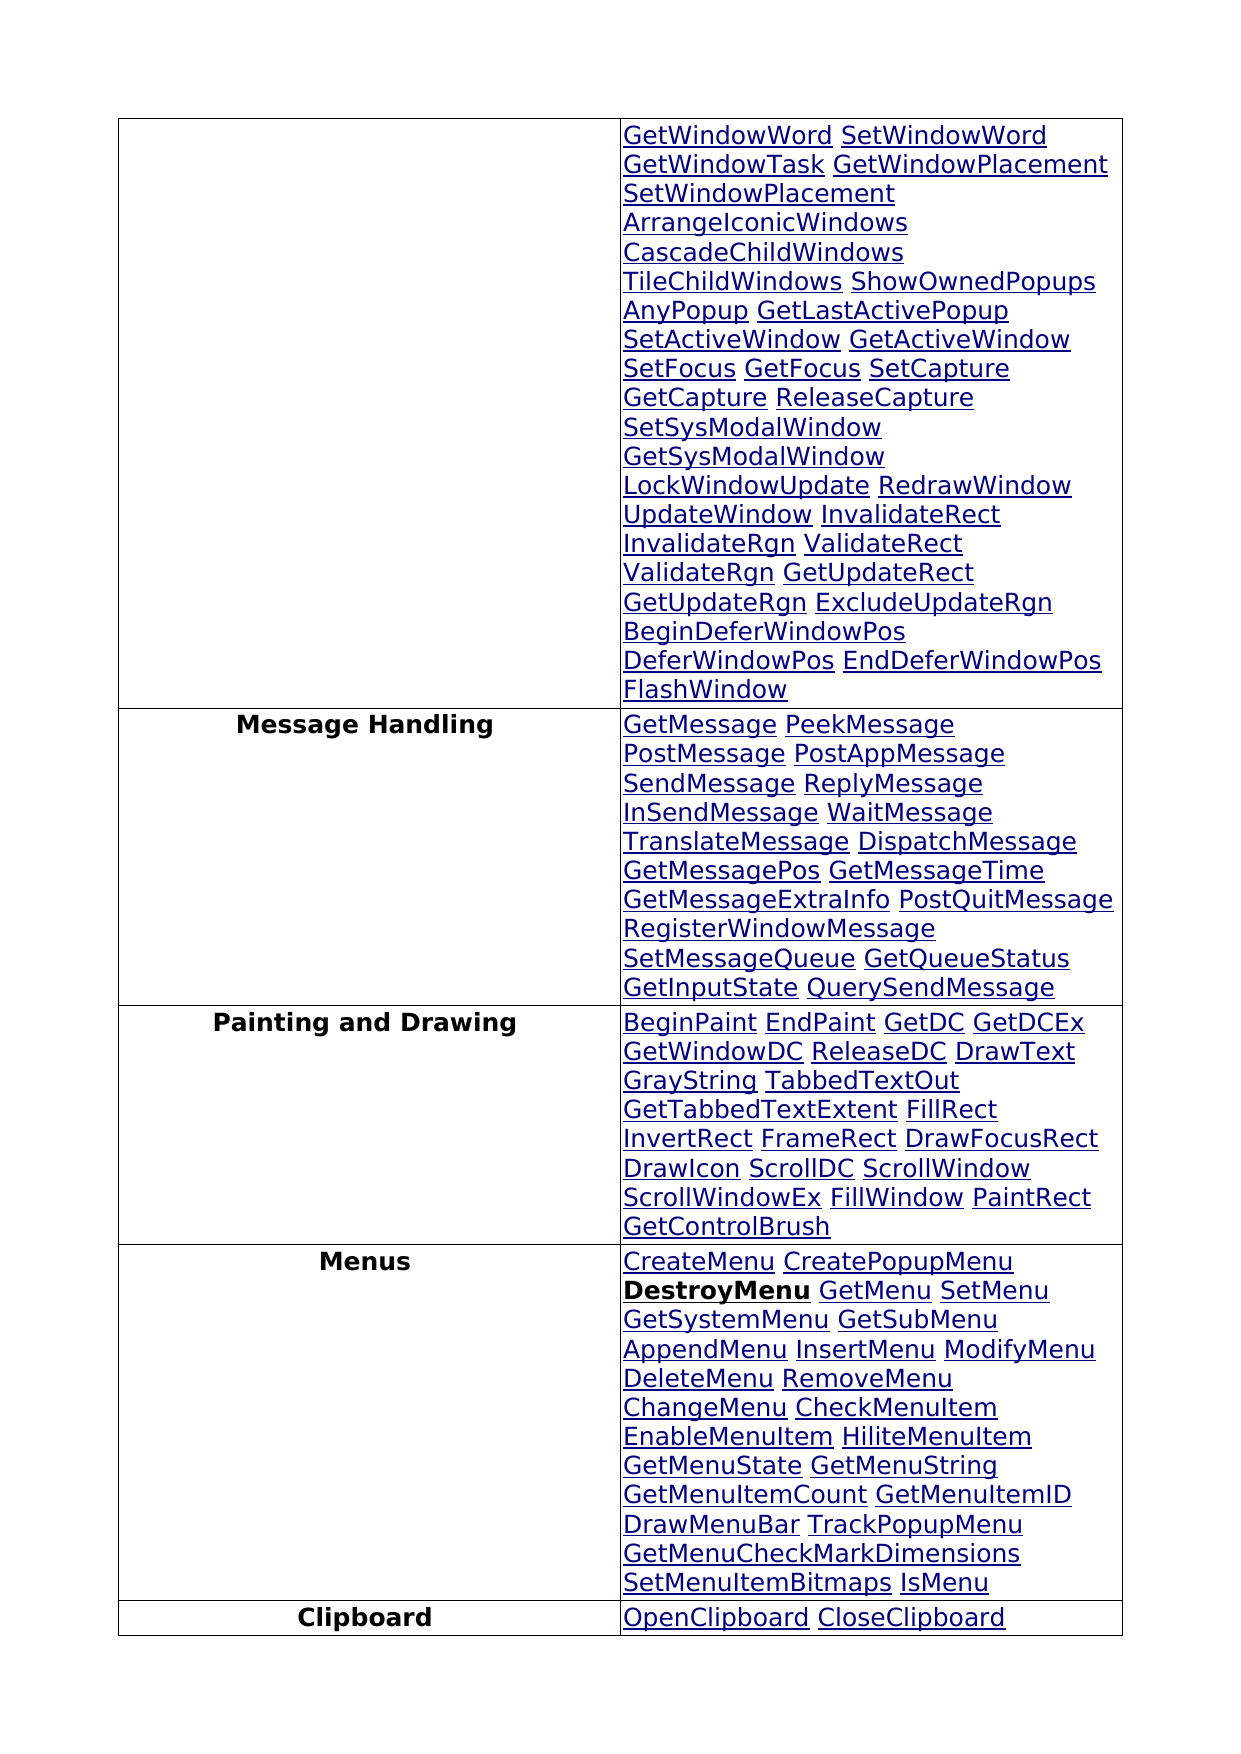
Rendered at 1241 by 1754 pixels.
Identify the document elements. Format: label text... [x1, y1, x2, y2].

table_cell Message Handling [119, 709, 620, 1005]
table_cell CreateMenu CreatePopupMenu DestroyMenu GetMenu SetMenu GetSystemMenu GetSubMenu AppendMenu InsertMenu ModifyMenu DeleteMenu RemoveMenu ChangeMenu CheckMenuItem EnableMenuItem HiliteMenuItem GetMenuState GetMenuString GetMenuItemCount GetMenuItemID DrawMenuBar TrackPopupMenu GetMenuCheckMarkDimensions SetMenuItemBitmaps IsMenu [621, 1245, 1122, 1600]
table_cell BeginPaint EndPaint GetDC GetDCEx GetWindowDC ReleaseDC DrawText GrayString TabbedTextOut GetTabbedTextExtent FillRect InvertRect FrameRect DrawFocusRect DrawIcon ScrollDC ScrollWindow ScrollWindowEx FillWindow PaintRect GetControlBrush [621, 1006, 1122, 1244]
table_cell [119, 119, 620, 707]
table_cell Clipboard [119, 1601, 620, 1635]
table_cell GetMessage PeekMessage PostMessage PostAppMessage SendMessage ReplyMessage InSendMessage WaitMessage TranslateMessage DispatchMessage GetMessagePos GetMessageTime GetMessageExtraInfo PostQuitMessage RegisterWindowMessage SetMessageQueue GetQueueStatus GetInputState QuerySendMessage [621, 709, 1122, 1005]
table_cell OpenClipboard CloseClipboard [621, 1601, 1122, 1635]
table_cell GetWindowWord SetWindowWord GetWindowTask GetWindowPlacement SetWindowPlacement ArrangeIconicWindows CascadeChildWindows TileChildWindows ShowOwnedPopups AnyPopup GetLastActivePopup SetActiveWindow GetActiveWindow SetFocus GetFocus SetCapture GetCapture ReleaseCapture SetSysModalWindow GetSysModalWindow LockWindowUpdate RedrawWindow UpdateWindow InvalidateRect InvalidateRgn ValidateRect ValidateRgn GetUpdateRect GetUpdateRgn ExcludeUpdateRgn BeginDeferWindowPos DeferWindowPos EndDeferWindowPos FlashWindow [621, 119, 1122, 707]
table_cell Painting and Drawing [119, 1006, 620, 1244]
table_cell Menus [119, 1245, 620, 1600]
